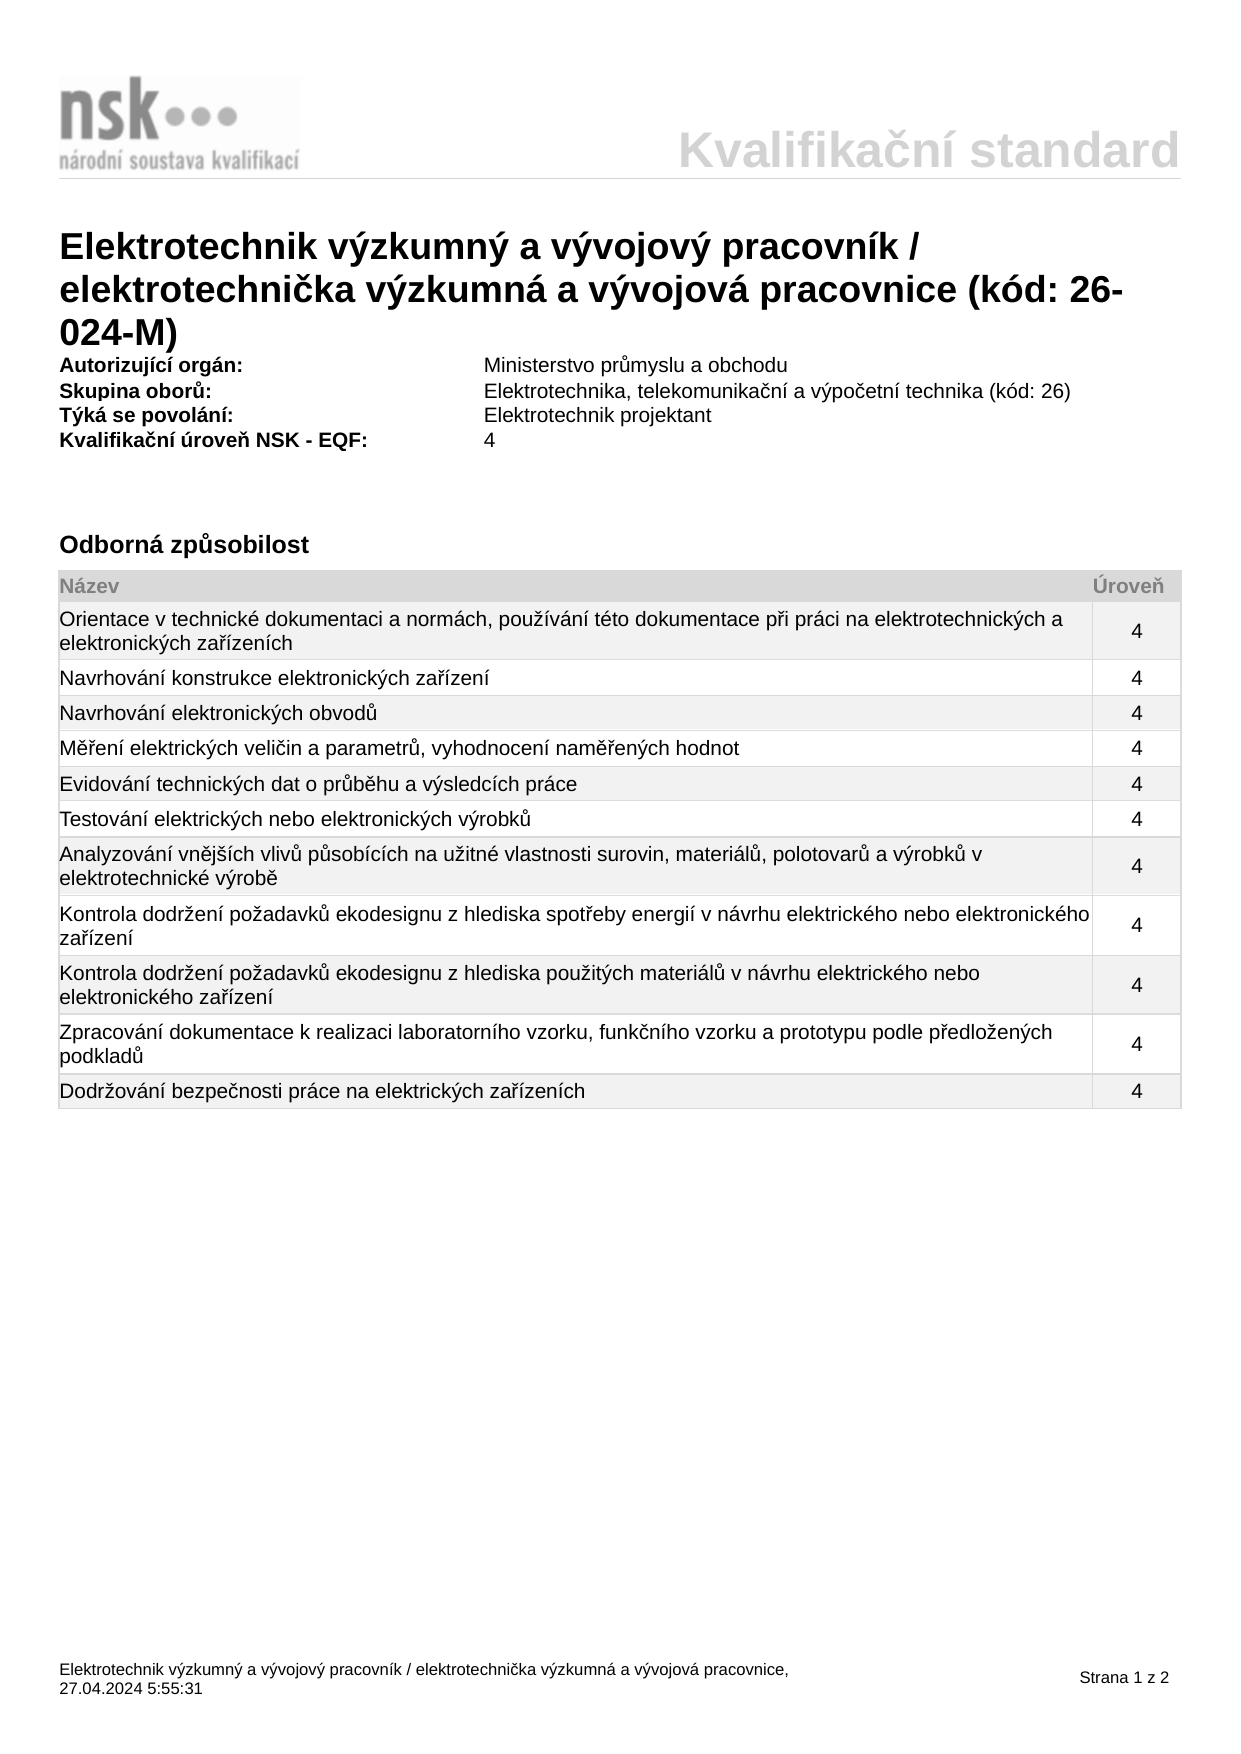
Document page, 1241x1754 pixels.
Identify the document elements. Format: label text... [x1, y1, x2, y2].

table_cell Strana 1 z 2 [862, 1660, 1169, 1696]
table_cell [620, 1384, 626, 1660]
table_cell 4 [1093, 767, 1180, 800]
table_cell [626, 452, 862, 522]
table_cell [59, 196, 483, 224]
table_cell [484, 1384, 620, 1660]
table_cell 4 [1093, 731, 1180, 766]
table_cell [1093, 1384, 1169, 1660]
table_cell 4 [1093, 1015, 1180, 1073]
table_cell 4 [1093, 1075, 1180, 1108]
table_cell [1093, 559, 1169, 570]
table_cell Elektrotechnik výzkumný a vývojový pracovník / elektrotechnička výzkumná a vývojová pracovnice (kód: 26-024-M) [59, 224, 1181, 353]
table_cell [862, 196, 1093, 224]
table_cell Zpracování dokumentace k realizaci laboratorního vzorku, funkčního vzorku a prototypu podle předložených podkladů [60, 1015, 1092, 1073]
table_cell [620, 1109, 626, 1384]
table_cell 4 [1093, 956, 1180, 1013]
table_cell [484, 559, 620, 570]
picture [58, 59, 621, 172]
table_cell [484, 172, 620, 178]
table_cell [1169, 196, 1181, 224]
table_cell Úroveň [1093, 572, 1180, 600]
table_cell [1093, 452, 1169, 522]
table_cell Elektrotechnika, telekomunikační a výpočetní technika (kód: 26) [484, 379, 1181, 402]
table_cell Orientace v technické dokumentaci a normách, používání této dokumentace při práci na elektrotechnických a elektronických zařízeních [60, 602, 1092, 659]
table_cell Kvalifikační úroveň NSK - EQF: [59, 428, 483, 450]
table_cell Měření elektrických veličin a parametrů, vyhodnocení naměřených hodnot [60, 731, 1092, 766]
table_cell Dodržování bezpečnosti práce na elektrických zařízeních [60, 1075, 1092, 1108]
table_cell [59, 1109, 483, 1384]
table_cell Kontrola dodržení požadavků ekodesignu z hlediska použitých materiálů v návrhu elektrického nebo elektronického zařízení [60, 956, 1092, 1013]
table_cell [862, 1109, 1093, 1384]
table_cell [620, 559, 626, 570]
table_cell [484, 452, 620, 522]
table_cell Testování elektrických nebo elektronických výrobků [60, 801, 1092, 836]
table_cell [484, 1109, 620, 1384]
table_cell [59, 172, 483, 178]
table_cell [1169, 559, 1181, 570]
table_cell Ministerstvo průmyslu a obchodu [484, 353, 1181, 378]
table_cell Evidování technických dat o průběhu a výsledcích práce [60, 767, 1092, 800]
table_cell 4 [1093, 602, 1180, 659]
table_cell [1169, 1660, 1181, 1696]
table_cell [626, 1384, 862, 1660]
table_cell [1169, 1384, 1181, 1660]
table_cell Analyzování vnějších vlivů působících na užitné vlastnosti surovin, materiálů, polotovarů a výrobků v elektrotechnické výrobě [60, 838, 1092, 894]
table_cell Odborná způsobilost [59, 523, 1181, 558]
table_cell Elektrotechnik výzkumný a vývojový pracovník / elektrotechnička výzkumná a vývojová pracovnice, 27.04.2024 5:55:31 [59, 1660, 862, 1696]
table_cell [1093, 1109, 1169, 1384]
table_cell [626, 196, 862, 224]
table_cell [59, 1384, 483, 1660]
table_cell [59, 452, 483, 522]
table_cell [626, 559, 862, 570]
table_cell [862, 452, 1093, 522]
table_cell [59, 179, 1181, 196]
table_cell Skupina oborů: [59, 379, 483, 401]
table_cell Navrhování elektronických obvodů [60, 696, 1092, 729]
table_cell Název [60, 572, 1092, 600]
table_cell Elektrotechnik projektant [484, 403, 1181, 428]
table_cell Týká se povolání: [59, 403, 483, 426]
table_header [621, 59, 626, 172]
table_cell [1093, 196, 1169, 224]
table_cell 4 [1093, 801, 1180, 836]
table_cell Navrhování konstrukce elektronických zařízení [60, 660, 1092, 695]
table_cell [59, 559, 483, 570]
table_cell Autorizující orgán: [59, 353, 483, 377]
table_cell [620, 452, 626, 522]
table_cell [626, 1109, 862, 1384]
table_header Kvalifikační standard [626, 59, 1181, 178]
table_cell [620, 196, 626, 224]
table_cell 4 [484, 428, 1181, 452]
table_cell 4 [1093, 696, 1180, 729]
table_cell [862, 559, 1093, 570]
table_cell [862, 1384, 1093, 1660]
table_cell 4 [1093, 838, 1180, 894]
table_cell Kontrola dodržení požadavků ekodesignu z hlediska spotřeby energií v návrhu elektrického nebo elektronického zařízení [60, 896, 1092, 954]
table_cell [1169, 452, 1181, 522]
table_cell 4 [1093, 896, 1180, 954]
table_cell [1169, 1109, 1181, 1384]
table_cell 4 [1093, 660, 1180, 695]
table_cell [484, 196, 620, 224]
